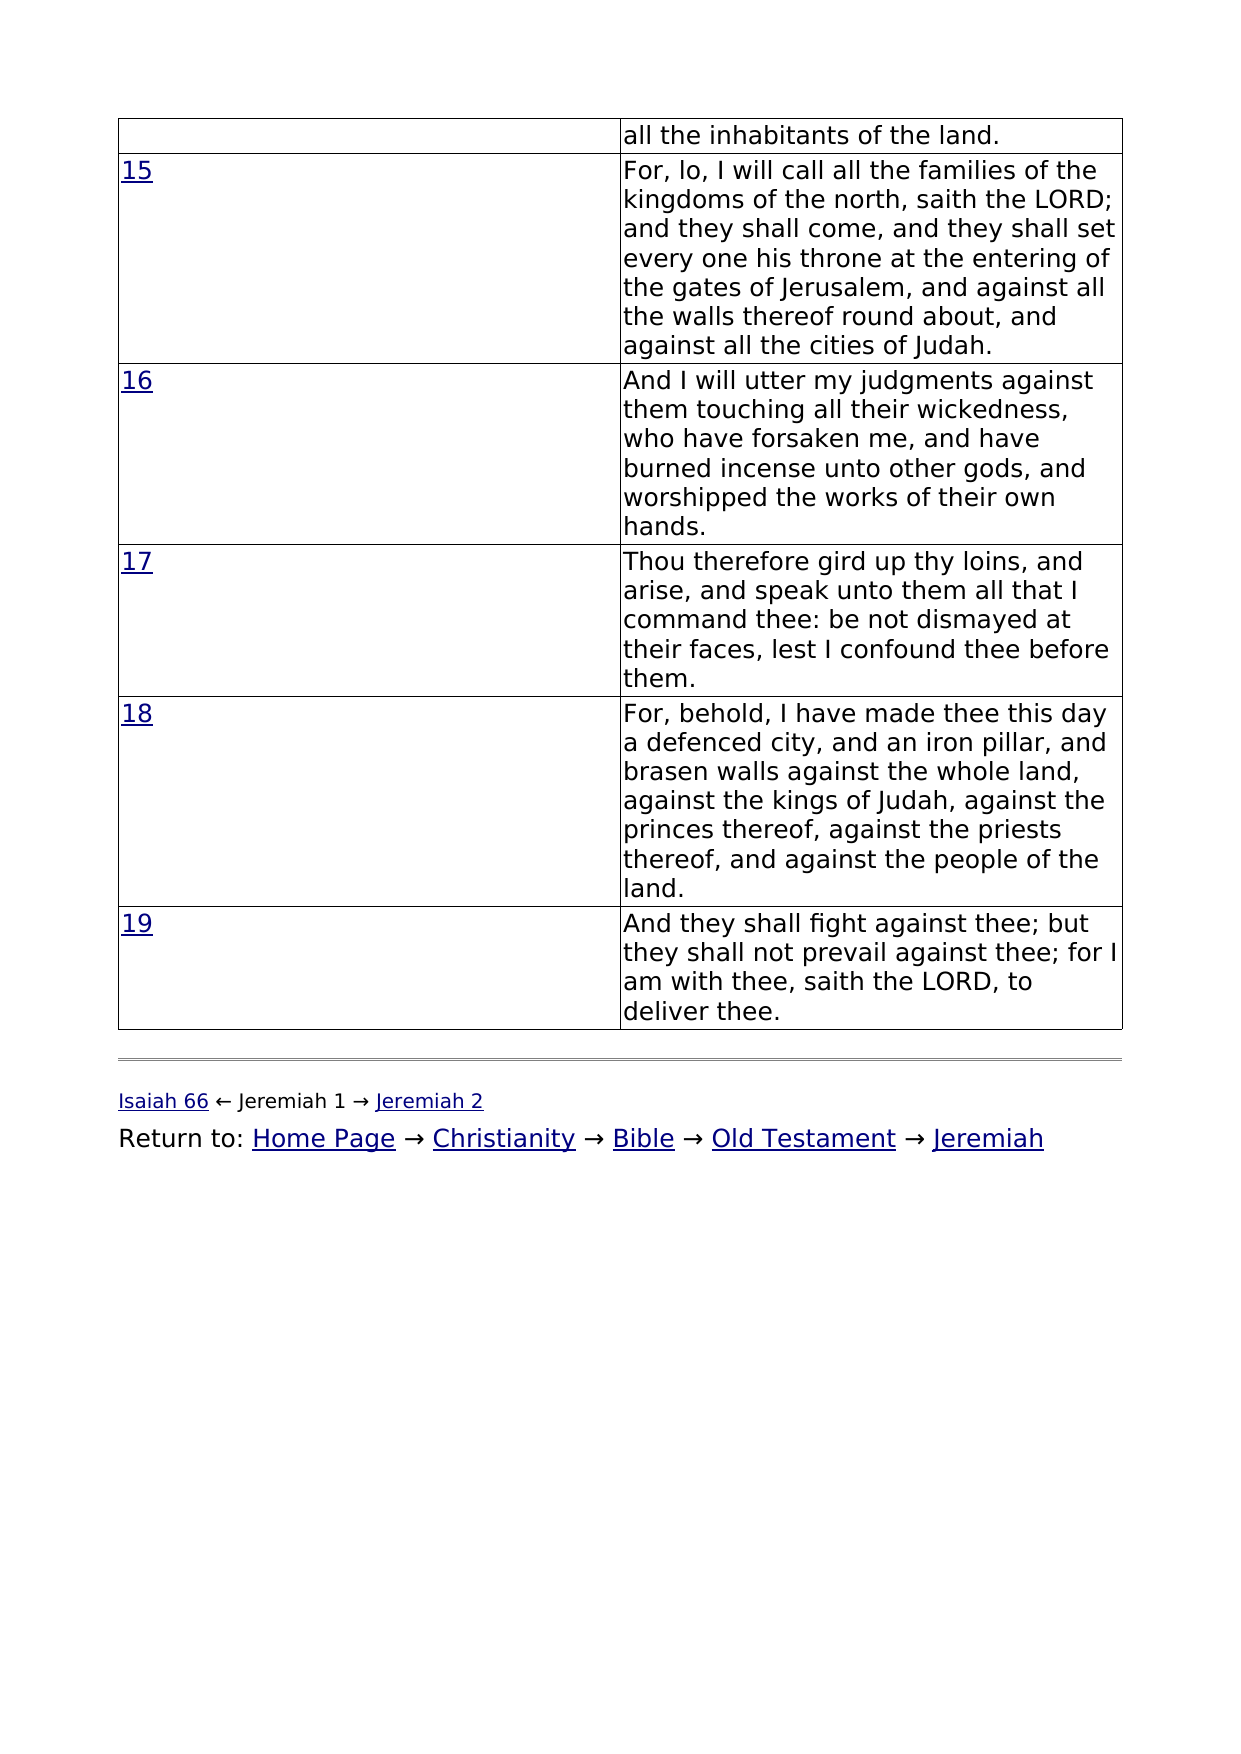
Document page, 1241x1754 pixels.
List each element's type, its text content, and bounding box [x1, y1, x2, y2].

table_cell all the inhabitants of the land. [621, 119, 1122, 153]
table_cell 19 [119, 907, 620, 1029]
table_cell 16 [119, 364, 620, 544]
table_cell For, lo, I will call all the families of the kingdoms of the north, saith the LORD; and they shall come, and they shall set every one his throne at the entering of the gates of Jerusalem, and against all the walls thereof round about, and against all the cities of Judah. [621, 154, 1122, 363]
table_cell [119, 119, 620, 153]
table_cell 18 [119, 697, 620, 906]
text Return to: Home Page → Christianity → Bible → Old Testament → Jeremiah [118, 1124, 1122, 1153]
table_cell For, behold, I have made thee this day a defenced city, and an iron pillar, and brasen walls against the whole land, against the kings of Judah, against the princes thereof, against the priests thereof, and against the people of the land. [621, 697, 1122, 906]
table_cell 15 [119, 154, 620, 363]
table_cell And they shall fight against thee; but they shall not prevail against thee; for I am with thee, saith the LORD, to deliver thee. [621, 907, 1122, 1029]
table_cell 17 [119, 545, 620, 696]
text Isaiah 66 ← Jeremiah 1 → Jeremiah 2 [118, 1090, 1122, 1124]
table_cell Thou therefore gird up thy loins, and arise, and speak unto them all that I command thee: be not dismayed at their faces, lest I confound thee before them. [621, 545, 1122, 696]
table_cell And I will utter my judgments against them touching all their wickedness, who have forsaken me, and have burned incense unto other gods, and worshipped the works of their own hands. [621, 364, 1122, 544]
